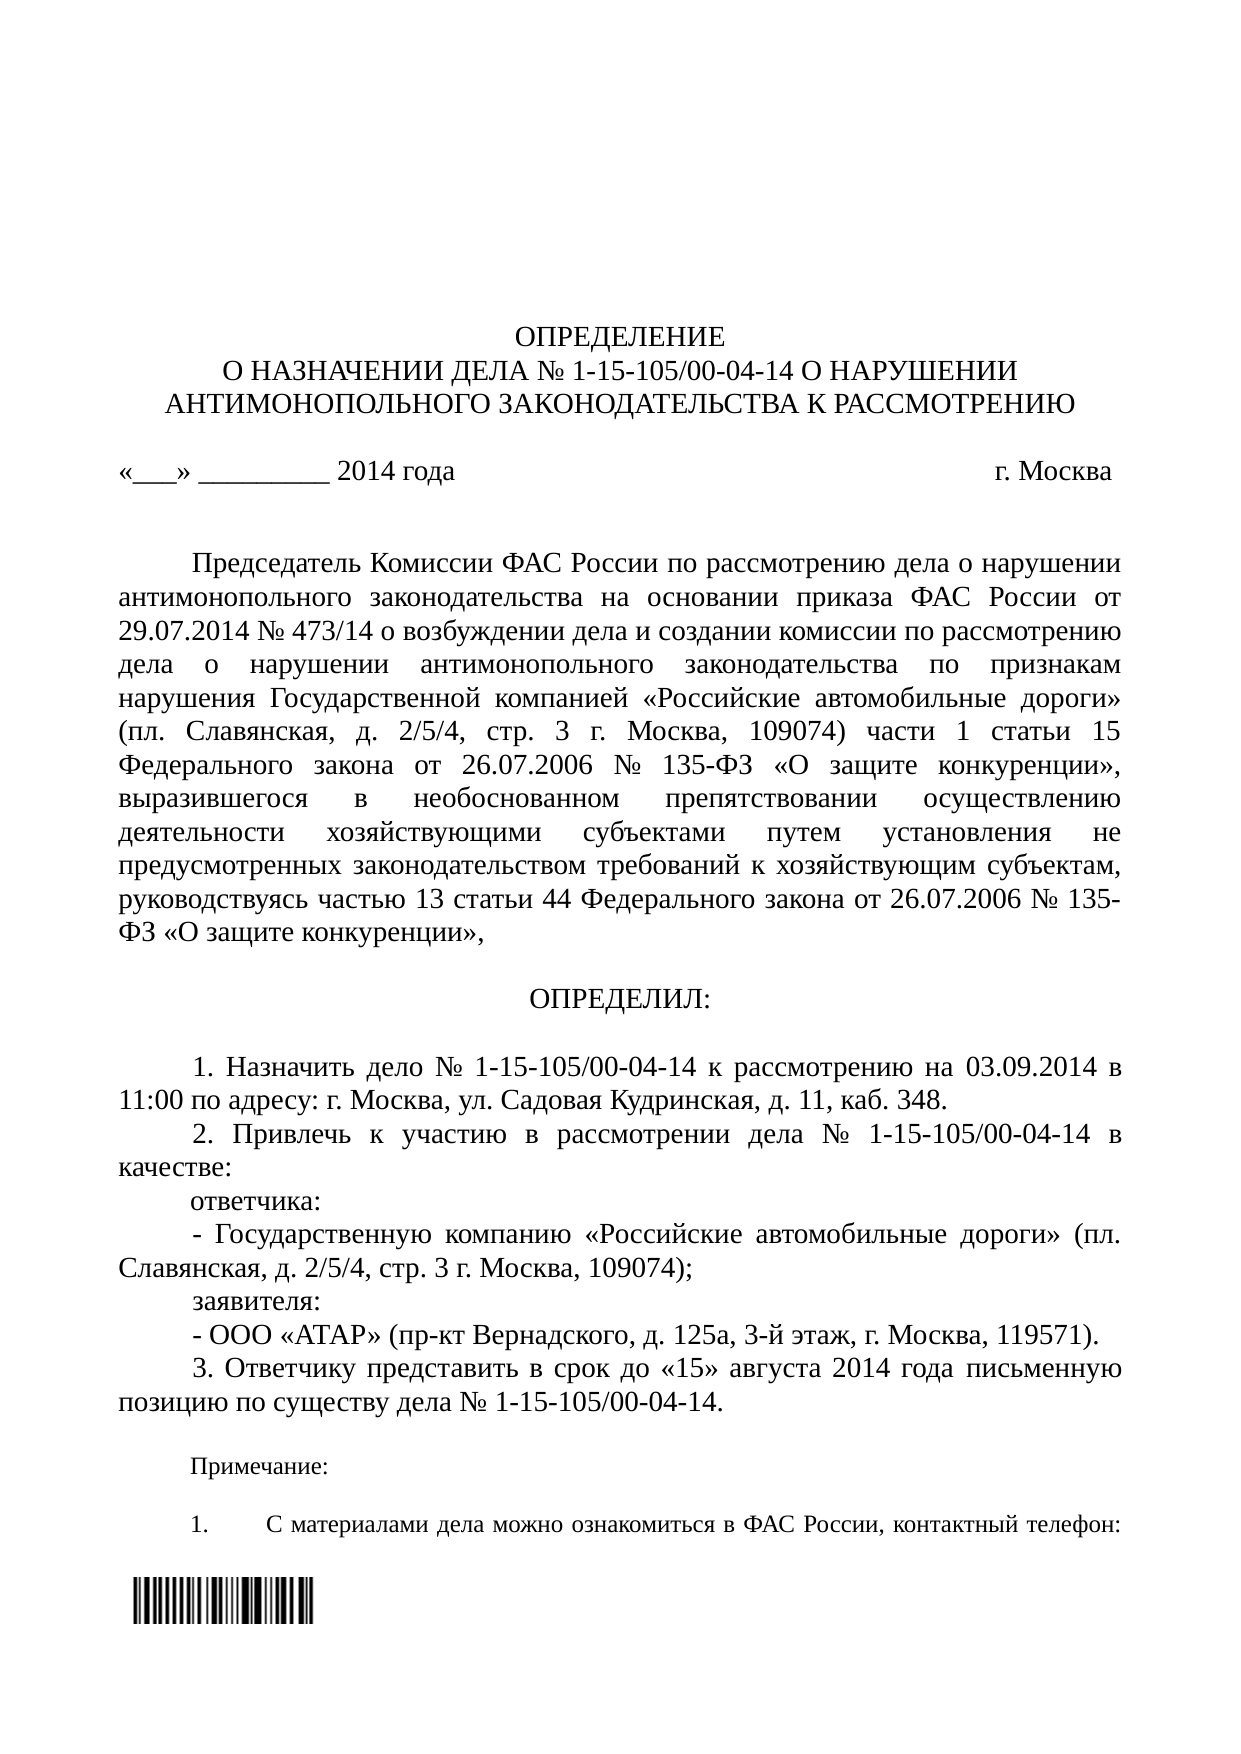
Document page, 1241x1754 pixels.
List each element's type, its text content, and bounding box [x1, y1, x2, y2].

list С материалами дела можно ознакомиться в ФАС России, контактный телефон: [118, 1509, 1122, 1537]
picture [118, 1577, 331, 1624]
text Примечание: [118, 1451, 1122, 1480]
text «___» _________ 2014 года г. Москва [118, 453, 1122, 487]
text - Государственную компанию «Российские автомобильные дороги» (пл. Славянская, д. 2/5/4, стр. 3 г. Москва, 109074); [118, 1216, 1122, 1283]
text О НАЗНАЧЕНИИ ДЕЛА № 1-15-105/00-04-14 О НАРУШЕНИИ [118, 353, 1122, 386]
text 3. Ответчику представить в срок до «15» августа 2014 года письменную позицию по существу дела № 1-15-105/00-04-14. [118, 1351, 1122, 1418]
text Председатель Комиссии ФАС России по рассмотрению дела о нарушении антимонопольного законодательства на основании приказа ФАС России от 29.07.2014 № 473/14 о возбуждении дела и создании комиссии по рассмотрению дела о нарушении антимонопольного законодательства по признакам нарушения Государственной компанией «Российские автомобильные дороги» (пл. Славянская, д. 2/5/4, стр. 3 г. Москва, 109074) части 1 статьи 15 Федерального закона от 26.07.2006 № 135-ФЗ «О защите конкуренции», выразившегося в необоснованном препятствовании осуществлению деятельности хозяйствующими субъектами путем установления не предусмотренных законодательством требований к хозяйствующим субъектам, руководствуясь частью 13 статьи 44 Федерального закона от 26.07.2006 № 135-ФЗ «О защите конкуренции», [118, 546, 1122, 948]
text 2. Привлечь к участию в рассмотрении дела № 1-15-105/00-04-14 в качестве: [118, 1116, 1122, 1183]
text ОПРЕДЕЛИЛ: [118, 982, 1122, 1015]
text АНТИМОНОПОЛЬНОГО ЗАКОНОДАТЕЛЬСТВА К РАССМОТРЕНИЮ [118, 386, 1122, 420]
text ОПРЕДЕЛЕНИЕ [118, 319, 1122, 353]
text заявителя: [118, 1283, 1122, 1317]
text 1. Назначить дело № 1-15-105/00-04-14 к рассмотрению на 03.09.2014 в 11:00 по адресу: г. Москва, ул. Садовая Кудринская, д. 11, каб. 348. [118, 1049, 1122, 1116]
text ответчика: [118, 1183, 1122, 1216]
text - ООО «АТАР» (пр-кт Вернадского, д. 125а, 3-й этаж, г. Москва, 119571). [118, 1317, 1122, 1351]
